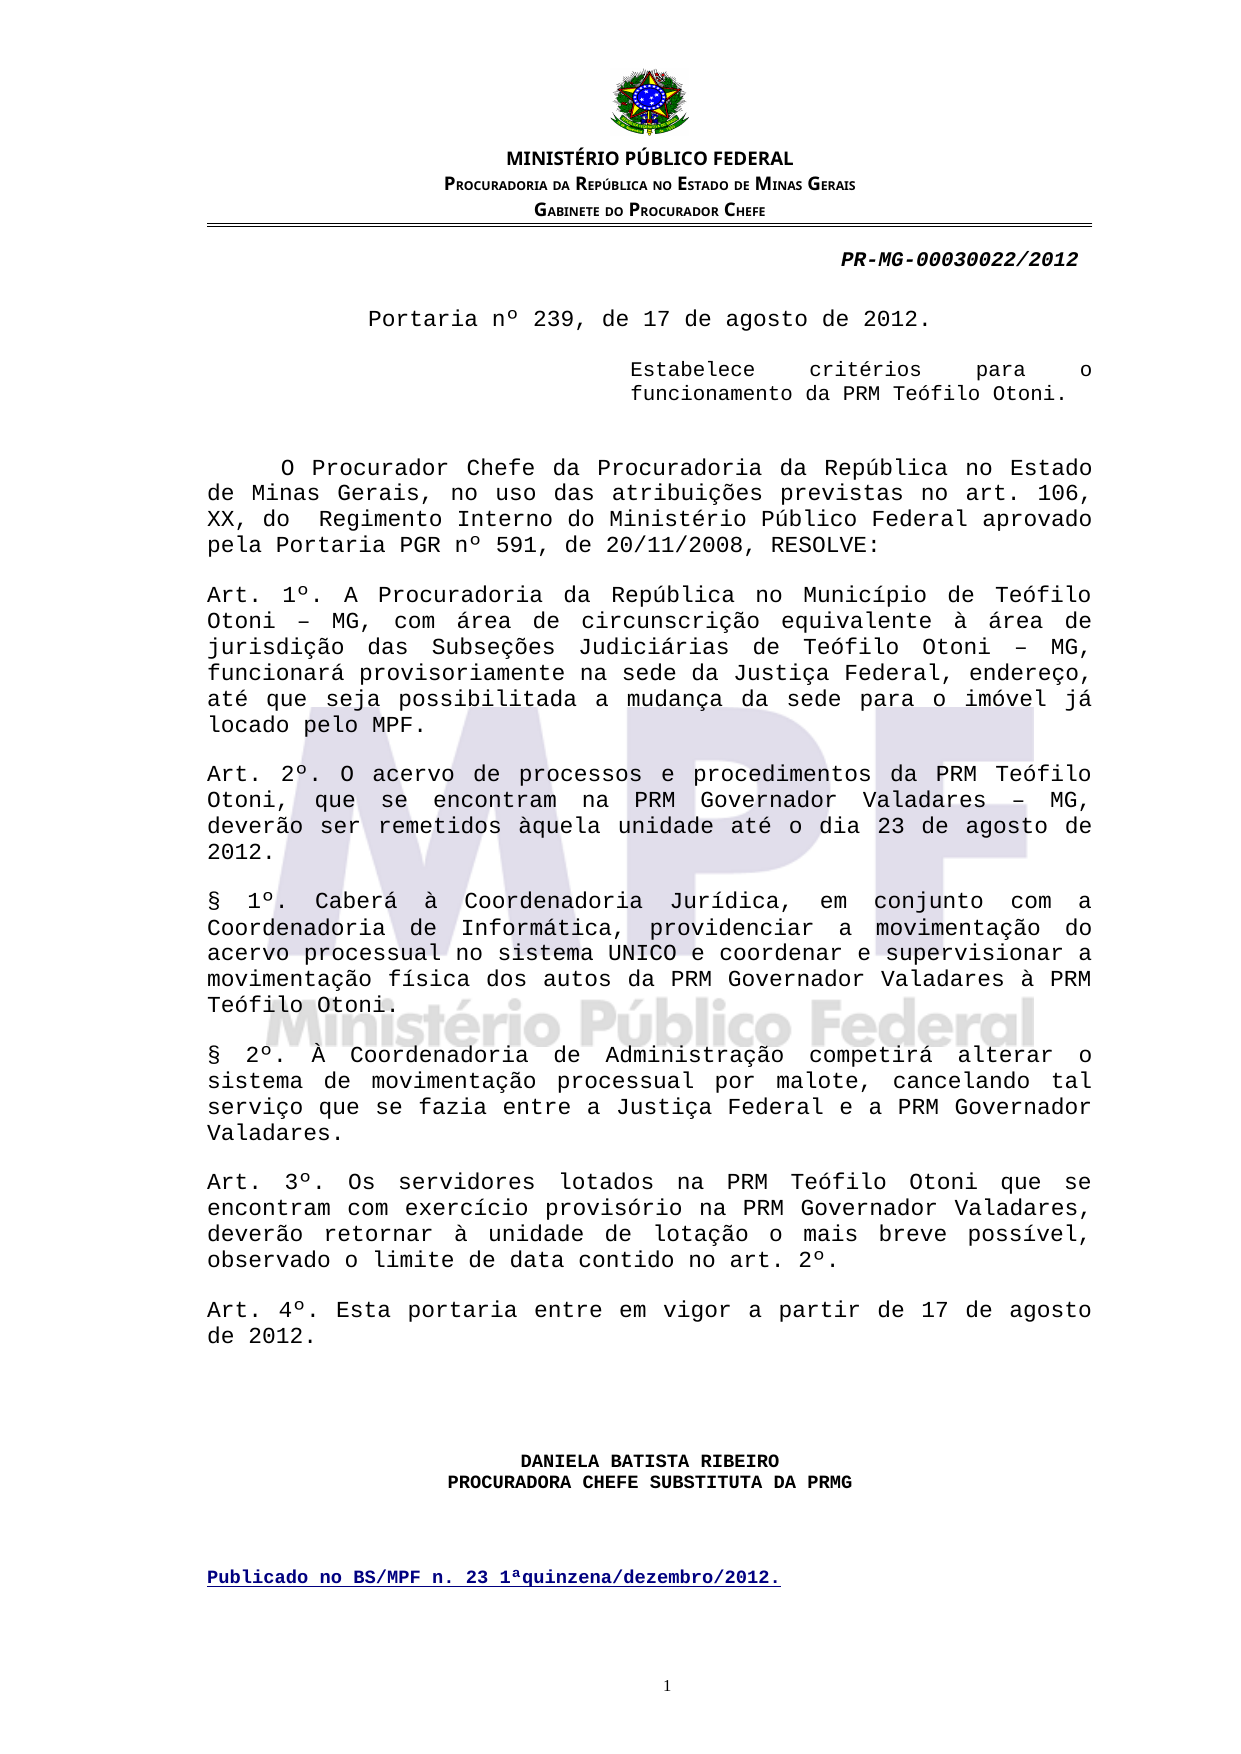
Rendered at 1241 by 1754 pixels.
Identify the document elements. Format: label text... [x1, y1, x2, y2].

text Art. 3º. Os servidores lotados na PRM Teófilo Otoni que se encontram com exercício provisório na PRM Governador Valadares, deverão retornar à unidade de lotação o mais breve possível, observado o limite de data contido no art. 2º. [207, 1171, 1092, 1274]
text Estabelece critérios para o funcionamento da PRM Teófilo Otoni. [630, 359, 1092, 406]
picture [266, 1019, 1034, 1043]
picture [610, 68, 689, 136]
text Art. 2º. O acervo de processos e procedimentos da PRM Teófilo Otoni, que se encontram na PRM Governador Valadares – MG, deverão ser remetidos àquela unidade até o dia 23 de agosto de 2012. [207, 762, 1092, 866]
text § 1º. Caberá à Coordenadoria Jurídica, em conjunto com a Coordenadoria de Informática, providenciar a movimentação do acervo processual no sistema UNICO e coordenar e supervisionar a movimentação física dos autos da PRM Governador Valadares à PRM Teófilo Otoni. [207, 890, 1092, 1019]
text PR-MG-00030022/2012 [207, 249, 1092, 273]
text Publicado no BS/MPF n. 23 1ªquinzena/dezembro/2012. [207, 1568, 1092, 1589]
text Portaria nº 239, de 17 de agosto de 2012. [207, 307, 1092, 333]
text PROCURADORA CHEFE SUBSTITUTA DA PRMG [207, 1473, 1092, 1494]
text Art. 4º. Esta portaria entre em vigor a partir de 17 de agosto de 2012. [207, 1298, 1092, 1350]
text O Procurador Chefe da Procuradoria da República no Estado de Minas Gerais, no uso das atribuições previstas no art. 106, XX, do Regimento Interno do Ministério Público Federal aprovado pela Portaria PGR nº 591, de 20/11/2008, RESOLVE: [207, 456, 1092, 559]
picture [266, 739, 1034, 762]
text § 2º. À Coordenadoria de Administração competirá alterar o sistema de movimentação processual por malote, cancelando tal serviço que se fazia entre a Justiça Federal e a PRM Governador Valadares. [207, 1043, 1092, 1147]
text Art. 1º. A Procuradoria da República no Município de Teófilo Otoni – MG, com área de circunscrição equivalente à área de jurisdição das Subseções Judiciárias de Teófilo Otoni – MG, funcionará provisoriamente na sede da Justiça Federal, endereço, até que seja possibilitada a mudança da sede para o imóvel já locado pelo MPF. [207, 583, 1092, 739]
picture [266, 866, 1034, 890]
subtitle DANIELA BATISTA RIBEIRO [207, 1451, 1092, 1473]
